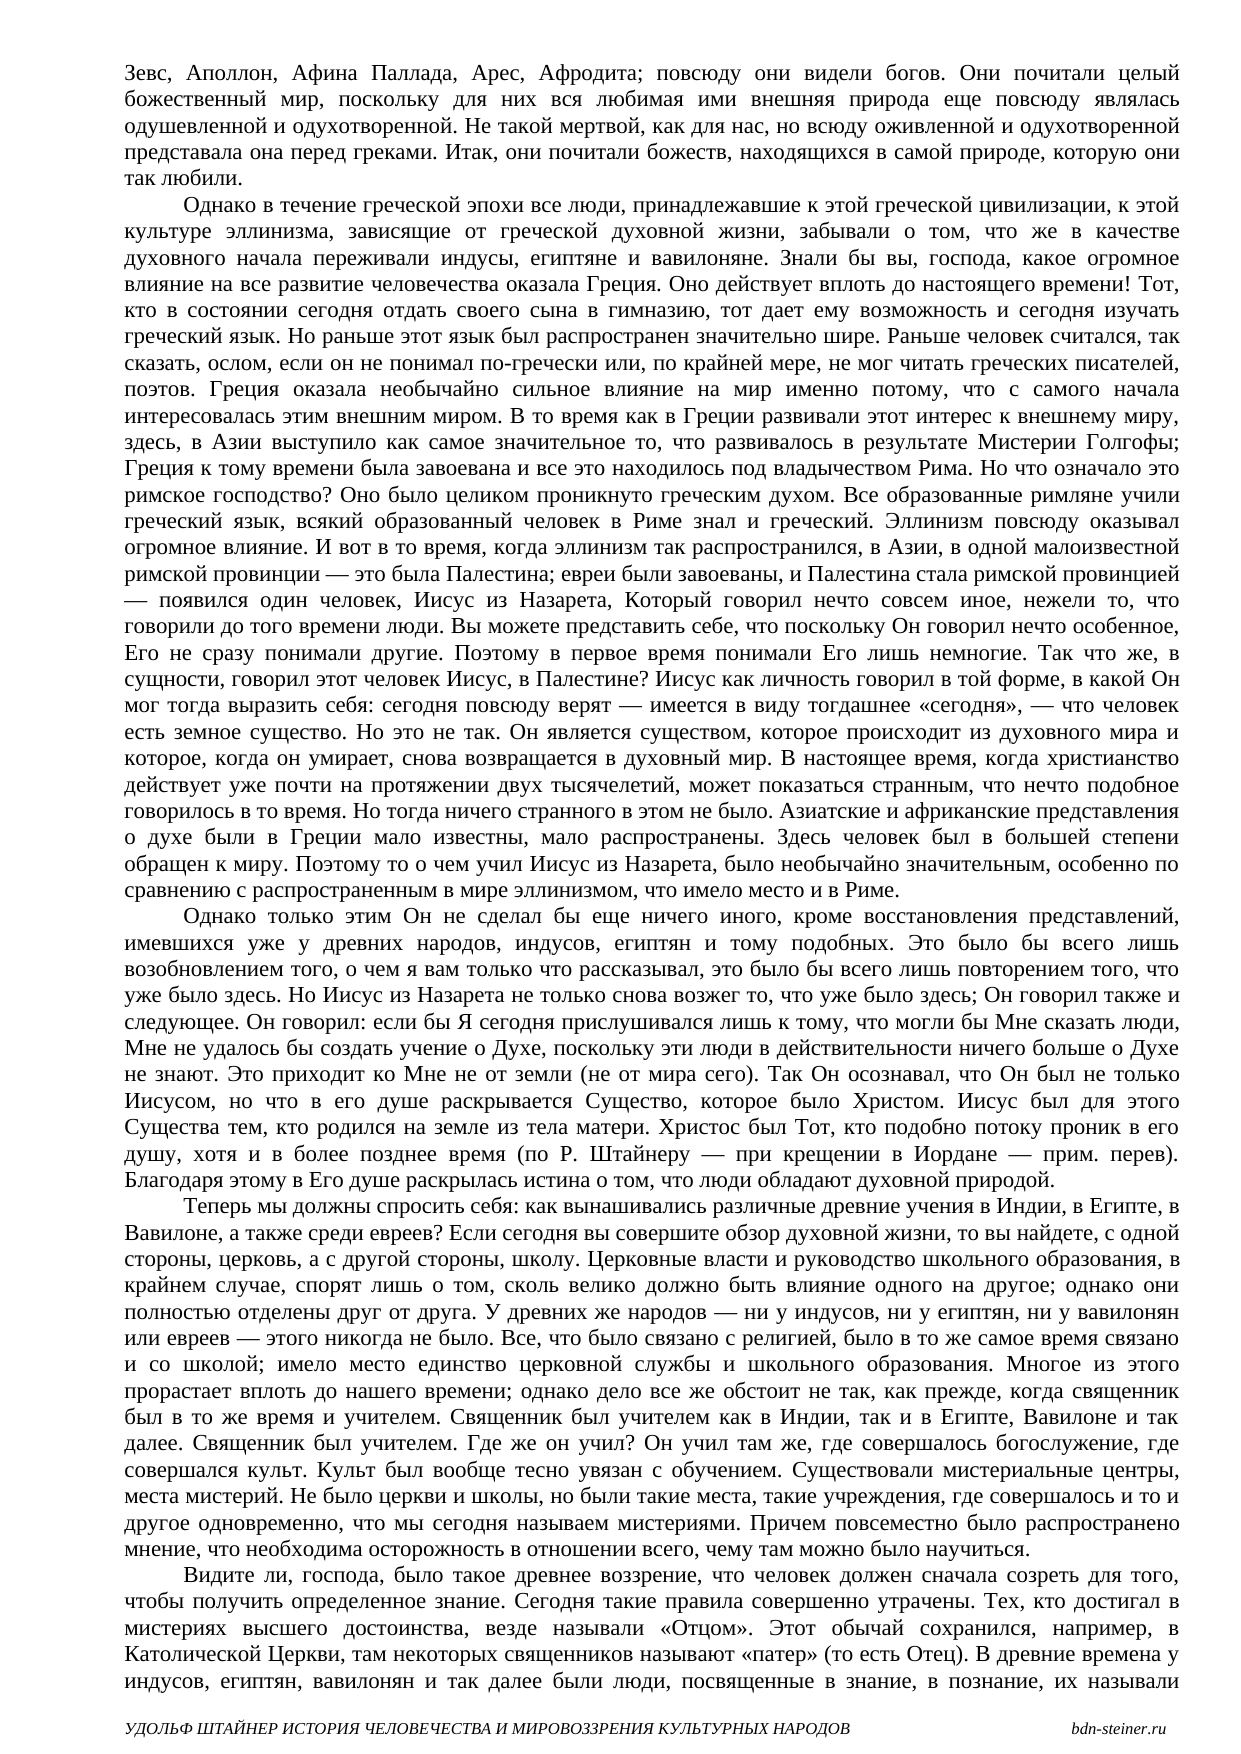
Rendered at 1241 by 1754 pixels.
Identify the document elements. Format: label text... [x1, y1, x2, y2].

text Теперь мы должны спросить себя: как вынашивались различные древние учения в Индии, в Египте, в Вавилоне, а также среди евреев? Если сегодня вы совершите обзор духовной жизни, то вы найдете, с одной стороны, церковь, а с другой стороны, школу. Церковные власти и руководство школьного образования, в крайнем случае, спорят лишь о том, сколь велико должно быть влияние одного на другое; однако они полностью отделены друг от друга. У древних же народов — ни у индусов, ни у египтян, ни у вавилонян или евреев — этого никогда не было. Все, что было связано с религией, было в то же самое время связано и со школой; имело место единство церковной службы и школьного образования. Многое из этого прорастает вплоть до нашего времени; однако дело все же обстоит не так, как прежде, когда священник был в то же время и учителем. Священник был учителем как в Индии, так и в Египте, Вавилоне и так далее. Священник был учителем. Где же он учил? Он учил там же, где совершалось богослужение, где совершался культ. Культ был вообще тесно увязан с обучением. Существовали мистериальные центры, места мистерий. Не было церкви и школы, но были такие места, такие учреждения, где совершалось и то и другое одновременно, что мы сегодня называем мистериями. Причем повсеместно было распространено мнение, что необходима осторожность в отношении всего, чему там можно было научиться. [124, 1192, 1181, 1561]
text Зевс, Аполлон, Афина Паллада, Арес, Афродита; повсюду они видели богов. Они почитали целый божественный мир, поскольку для них вся любимая ими внешняя природа еще повсюду являлась одушевленной и одухотворенной. Не такой мертвой, как для нас, но всюду оживленной и одухотворенной представала она перед греками. Итак, они почитали божеств, находящихся в самой природе, которую они так любили. [124, 59, 1181, 191]
text Однако в течение греческой эпохи все люди, принадлежавшие к этой греческой цивилизации, к этой культуре эллинизма, зависящие от греческой духовной жизни, забывали о том, что же в качестве духовного начала переживали индусы, египтяне и вавилоняне. Знали бы вы, господа, какое огромное влияние на все развитие человечества оказала Греция. Оно действует вплоть до настоящего времени! Тот, кто в состоянии сегодня отдать своего сына в гимназию, тот дает ему возможность и сегодня изучать греческий язык. Но раньше этот язык был распространен значительно шире. Раньше человек считался, так сказать, ослом, если он не понимал по-гречески или, по крайней мере, не мог читать греческих писателей, поэтов. Греция оказала необычайно сильное влияние на мир именно потому, что с самого начала интересовалась этим внешним миром. В то время как в Греции развивали этот интерес к внешнему миру, здесь, в Азии выступило как самое значительное то, что развивалось в результате Мистерии Голгофы; Греция к тому времени была завоевана и все это находилось под владычеством Рима. Но что означало это римское господство? Оно было целиком проникнуто греческим духом. Все образованные римляне учили греческий язык, всякий образованный человек в Риме знал и греческий. Эллинизм повсюду оказывал огромное влияние. И вот в то время, когда эллинизм так распространился, в Азии, в одной малоизвестной римской провинции — это была Палестина; евреи были завоеваны, и Палестина стала римской провинцией — появился один человек, Иисус из Назарета, Который говорил нечто совсем иное, нежели то, что говорили до того времени люди. Вы можете представить себе, что поскольку Он говорил нечто особенное, Его не сразу понимали другие. Поэтому в первое время понимали Его лишь немногие. Так что же, в сущности, говорил этот человек Иисус, в Палестине? Иисус как личность говорил в той форме, в какой Он мог тогда выразить себя: сегодня повсюду верят — имеется в виду тогдашнее «сегодня», — что человек есть земное существо. Но это не так. Он является существом, которое происходит из духовного мира и которое, когда он умирает, снова возвращается в духовный мир. В настоящее время, когда христианство действует уже почти на протяжении двух тысячелетий, может показаться странным, что нечто подобное говорилось в то время. Но тогда ничего странного в этом не было. Азиатские и африканские представления о духе были в Греции мало известны, мало распространены. Здесь человек был в большей степени обращен к миру. Поэтому то о чем учил Иисус из Назарета, было необычайно значительным, особенно по сравнению с распространенным в мире эллинизмом, что имело место и в Риме. [124, 191, 1181, 902]
text Видите ли, господа, было такое древнее воззрение, что человек должен сначала созреть для того, чтобы получить определенное знание. Сегодня такие правила совершенно утрачены. Тех, кто достигал в мистериях высшего достоинства, везде называли «Отцом». Этот обычай сохранился, например, в Католической Церкви, там некоторых священников называют «патер» (то есть Отец). В древние времена у индусов, египтян, вавилонян и так далее были люди, посвященные в знание, в познание, их называли [124, 1561, 1181, 1693]
text Однако только этим Он не сделал бы еще ничего иного, кроме восстановления представлений, имевшихся уже у древних народов, индусов, египтян и тому подобных. Это было бы всего лишь возобновлением того, о чем я вам только что рассказывал, это было бы всего лишь повторением того, что уже было здесь. Но Иисус из Назарета не только снова возжег то, что уже было здесь; Он говорил также и следующее. Он говорил: если бы Я сегодня прислушивался лишь к тому, что могли бы Мне сказать люди, Мне не удалось бы создать учение о Духе, поскольку эти люди в действительности ничего больше о Духе не знают. Это приходит ко Мне не от земли (не от мира сего). Так Он осознавал, что Он был не только Иисусом, но что в его душе раскрывается Существо, которое было Христом. Иисус был для этого Существа тем, кто родился на земле из тела матери. Христос был Тот, кто подобно потоку проник в его душу, хотя и в более позднее время (по Р. Штайнеру — при крещении в Иордане — прим. перев). Благодаря этому в Его душе раскрылась истина о том, что люди обладают духовной природой. [124, 902, 1181, 1192]
